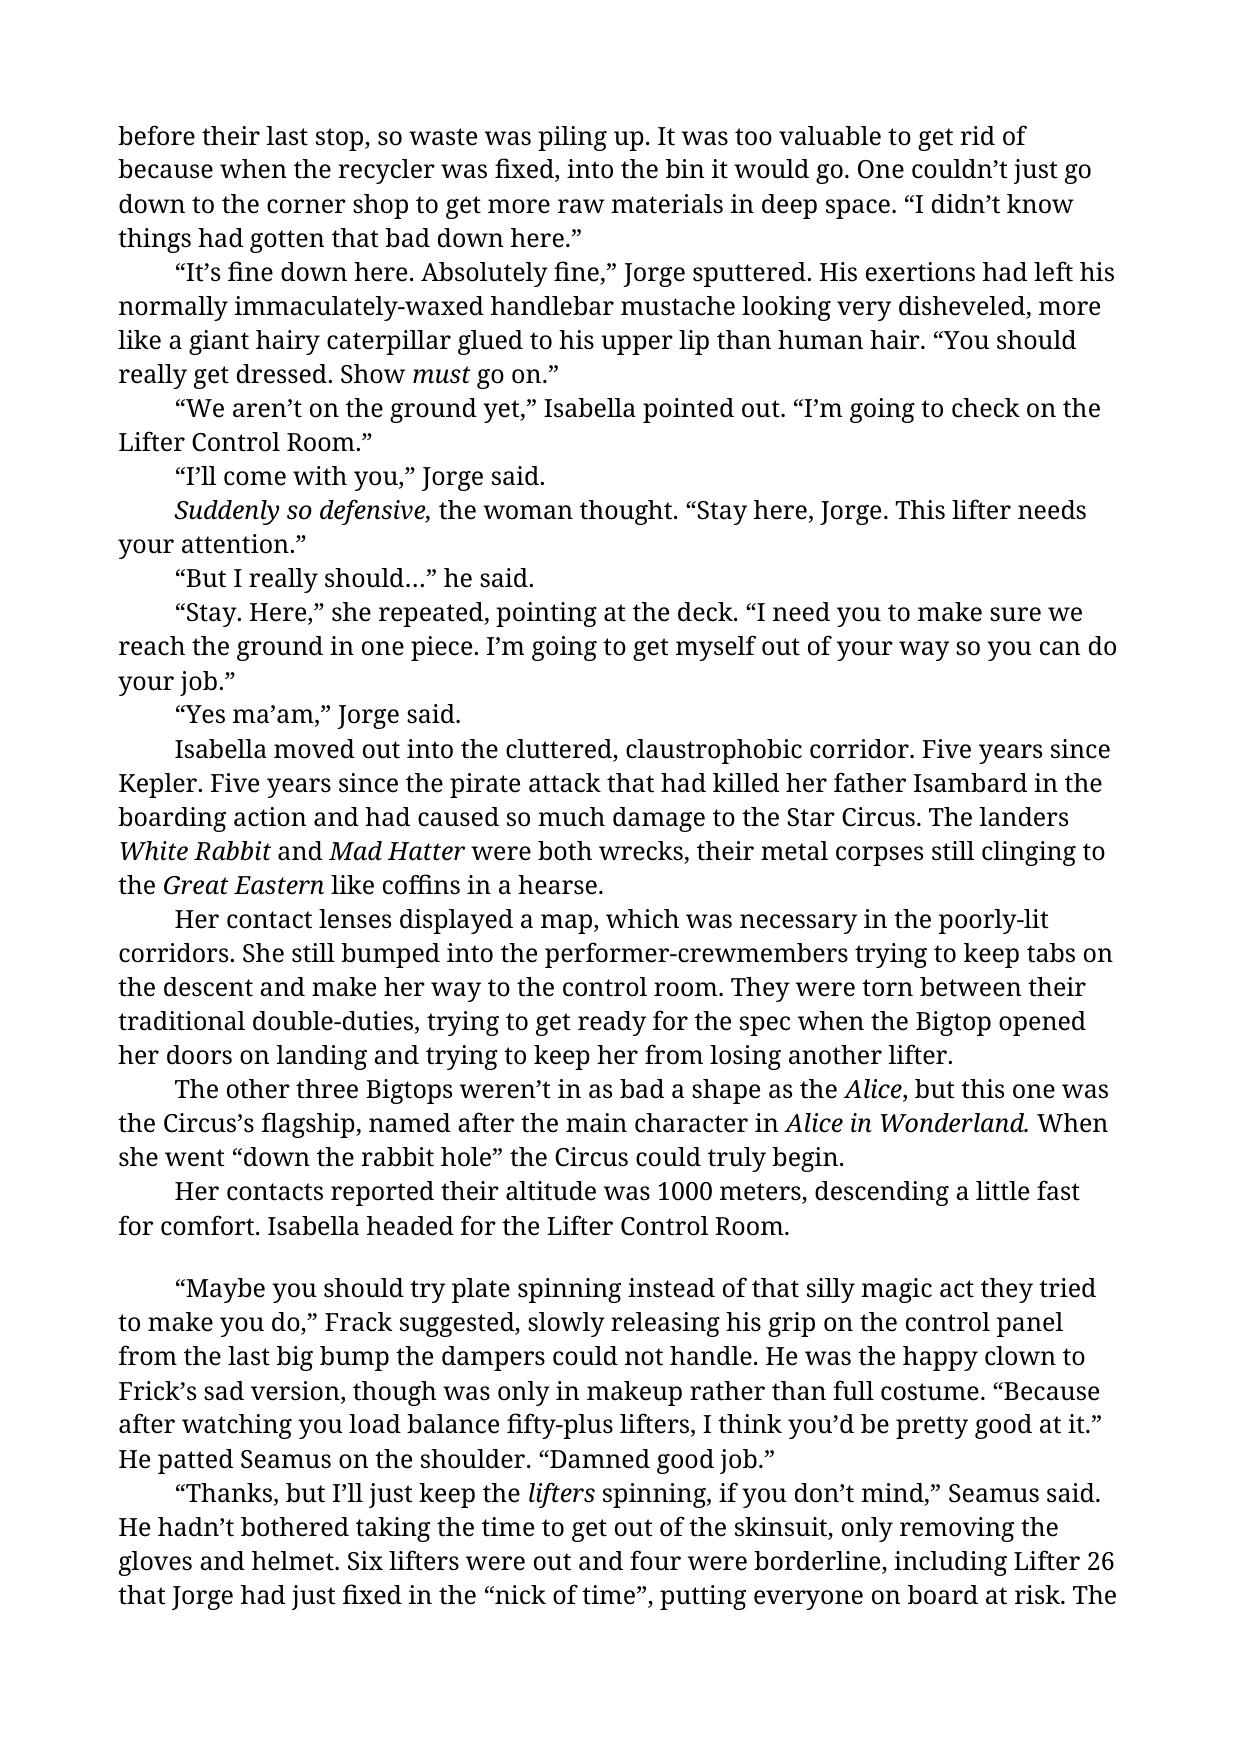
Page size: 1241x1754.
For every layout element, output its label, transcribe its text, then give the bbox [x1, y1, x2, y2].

text Her contact lenses displayed a map, which was necessary in the poorly-lit corridors. She still bumped into the performer-crewmembers trying to keep tabs on the descent and make her way to the control room. They were torn between their traditional double-duties, trying to get ready for the spec when the Bigtop opened her doors on landing and trying to keep her from losing another lifter. [118, 902, 1122, 1072]
text Isabella moved out into the cluttered, claustrophobic corridor. Five years since Kepler. Five years since the pirate attack that had killed her father Isambard in the boarding action and had caused so much damage to the Star Circus. The landers White Rabbit and Mad Hatter were both wrecks, their metal corpses still clinging to the Great Eastern like coffins in a hearse. [118, 731, 1122, 902]
text “I’ll come with you,” Jorge said. [118, 459, 1122, 493]
text “Thanks, but I’ll just keep the lifters spinning, if you don’t mind,” Seamus said. He hadn’t bothered taking the time to get out of the skinsuit, only removing the gloves and helmet. Six lifters were out and four were borderline, including Lifter 26 that Jorge had just fixed in the “nick of time”, putting everyone on board at risk. The [118, 1475, 1122, 1612]
text “It’s fine down here. Absolutely fine,” Jorge sputtered. His exertions had left his normally immaculately-waxed handlebar mustache looking very disheveled, more like a giant hairy caterpillar glued to his upper lip than human hair. “You should really get dressed. Show must go on.” [118, 254, 1122, 391]
text before their last stop, so waste was piling up. It was too valuable to get rid of because when the recycler was fixed, into the bin it would go. One couldn’t just go down to the corner shop to get more raw materials in deep space. “I didn’t know things had gotten that bad down here.” [118, 118, 1122, 254]
text “Stay. Here,” she repeated, pointing at the deck. “I need you to make sure we reach the ground in one piece. I’m going to get myself out of your way so you can do your job.” [118, 595, 1122, 697]
text “Maybe you should try plate spinning instead of that silly magic act they tried to make you do,” Frack suggested, slowly releasing his grip on the control panel from the last big bump the dampers could not handle. He was the happy clown to Frick’s sad version, though was only in makeup rather than full costume. “Because after watching you load balance fifty-plus lifters, I think you’d be pretty good at it.” He patted Seamus on the shoulder. “Damned good job.” [118, 1271, 1122, 1475]
text Her contacts reported their altitude was 1000 meters, descending a little fast for comfort. Isabella headed for the Lifter Control Room. [118, 1174, 1122, 1242]
text “We aren’t on the ground yet,” Isabella pointed out. “I’m going to check on the Lifter Control Room.” [118, 391, 1122, 459]
text “Yes ma’am,” Jorge said. [118, 697, 1122, 731]
text “But I really should…” he said. [118, 561, 1122, 595]
text Suddenly so defensive, the woman thought. “Stay here, Jorge. This lifter needs your attention.” [118, 493, 1122, 561]
text The other three Bigtops weren’t in as bad a shape as the Alice, but this one was the Circus’s flagship, named after the main character in Alice in Wonderland. When she went “down the rabbit hole” the Circus could truly begin. [118, 1072, 1122, 1174]
